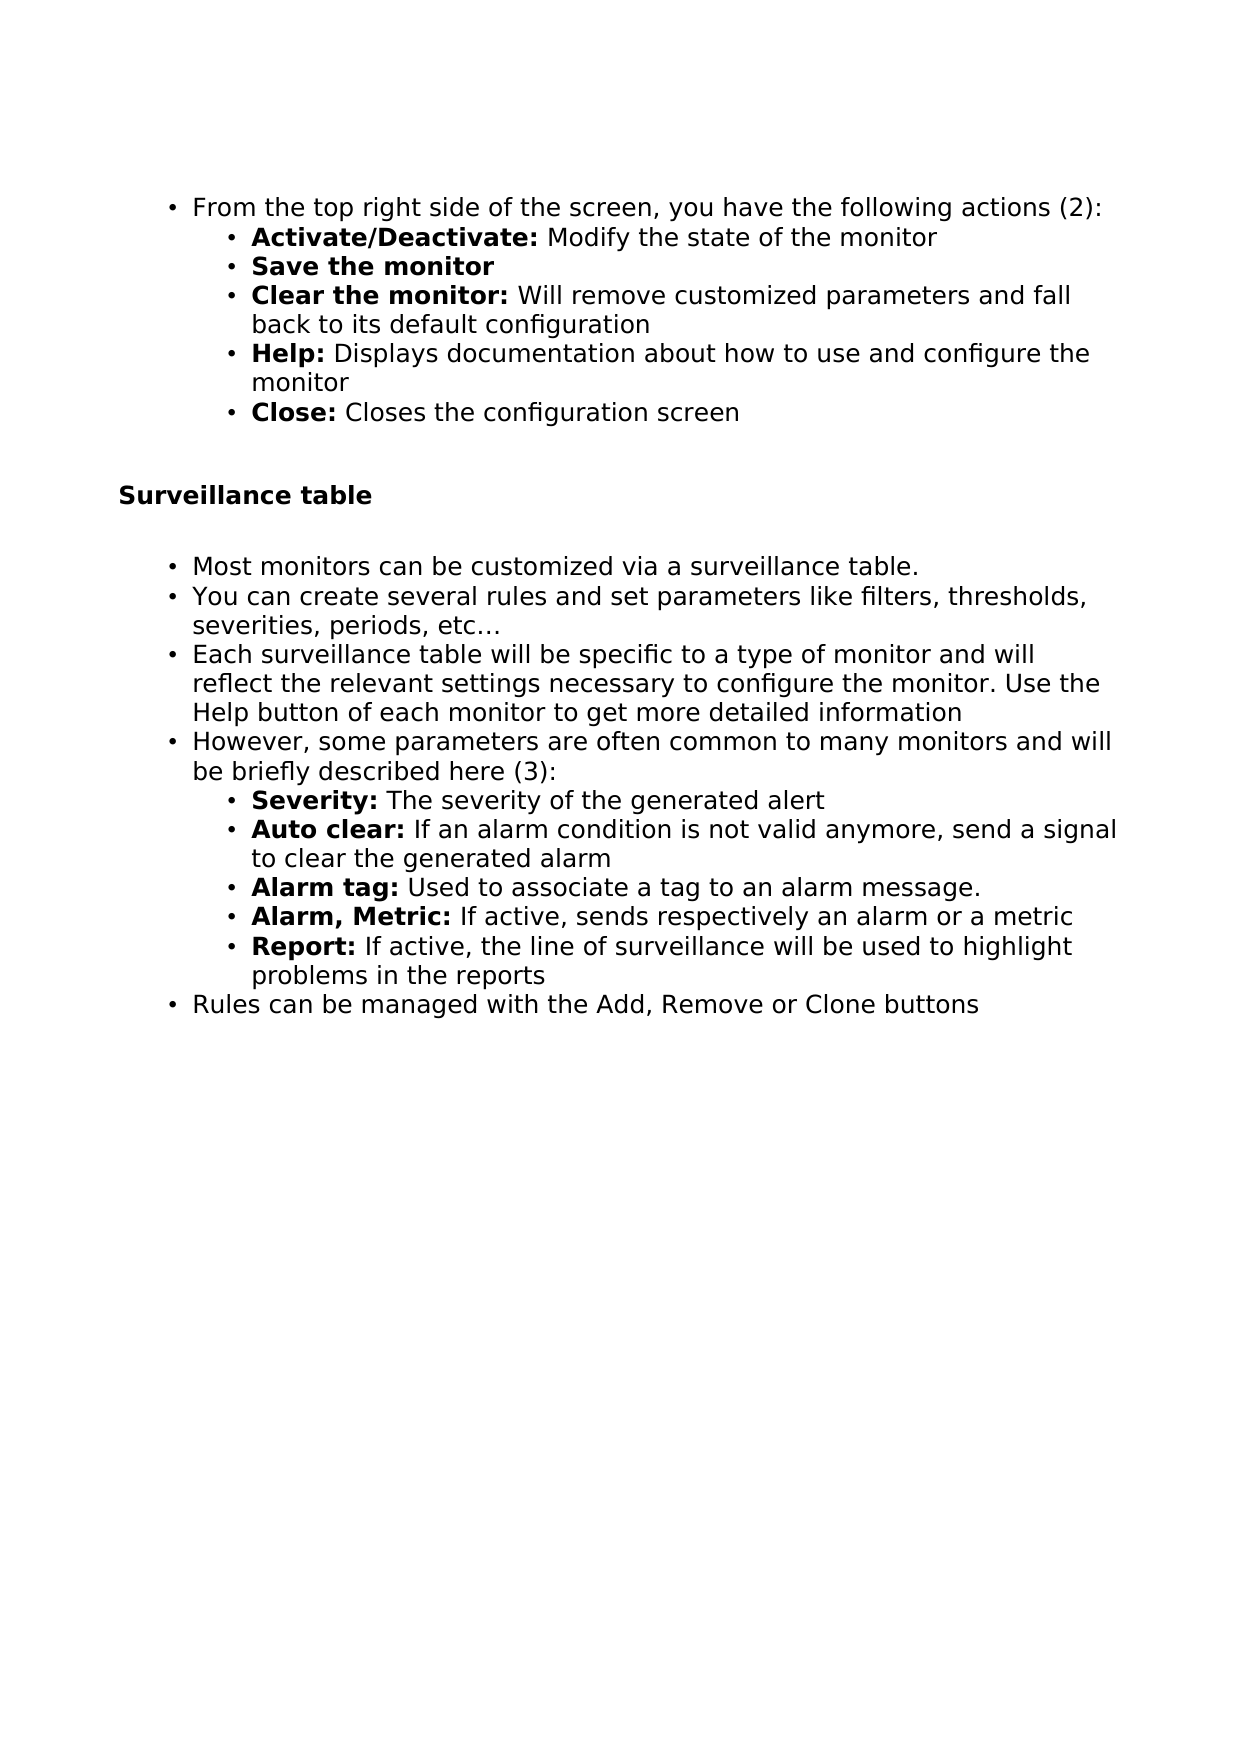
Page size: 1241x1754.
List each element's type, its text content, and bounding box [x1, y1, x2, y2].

list Rules can be managed with the Add, Remove or Clone buttons [177, 990, 1122, 1019]
list Help: Displays documentation about how to use and configure the monitor [236, 339, 1122, 398]
list Auto clear: If an alarm condition is not valid anymore, send a signal to clear the generated alarm [236, 815, 1122, 873]
list Alarm tag: Used to associate a tag to an alarm message. [236, 873, 1122, 902]
list You can create several rules and set parameters like filters, thresholds, severities, periods, etc… [177, 582, 1122, 640]
list Most monitors can be customized via a surveillance table. [177, 552, 1122, 582]
list Each surveillance table will be specific to a type of monitor and will reflect the relevant settings necessary to configure the monitor. Use the Help button of each monitor to get more detailed information [177, 640, 1122, 727]
list Alarm, Metric: If active, sends respectively an alarm or a metric [236, 902, 1122, 932]
list Report: If active, the line of surveillance will be used to highlight problems in the reports [236, 932, 1122, 990]
list However, some parameters are often common to many monitors and will be briefly described here (3): [177, 727, 1122, 786]
list Clear the monitor: Will remove customized parameters and fall back to its default configuration [236, 281, 1122, 339]
list Save the monitor [236, 252, 1122, 281]
list Activate/Deactivate: Modify the state of the monitor [236, 223, 1122, 252]
subtitle Surveillance table [118, 481, 1122, 511]
list Severity: The severity of the generated alert [236, 786, 1122, 815]
list From the top right side of the screen, you have the following actions (2): [177, 193, 1122, 223]
list Close: Closes the configuration screen [236, 398, 1122, 427]
